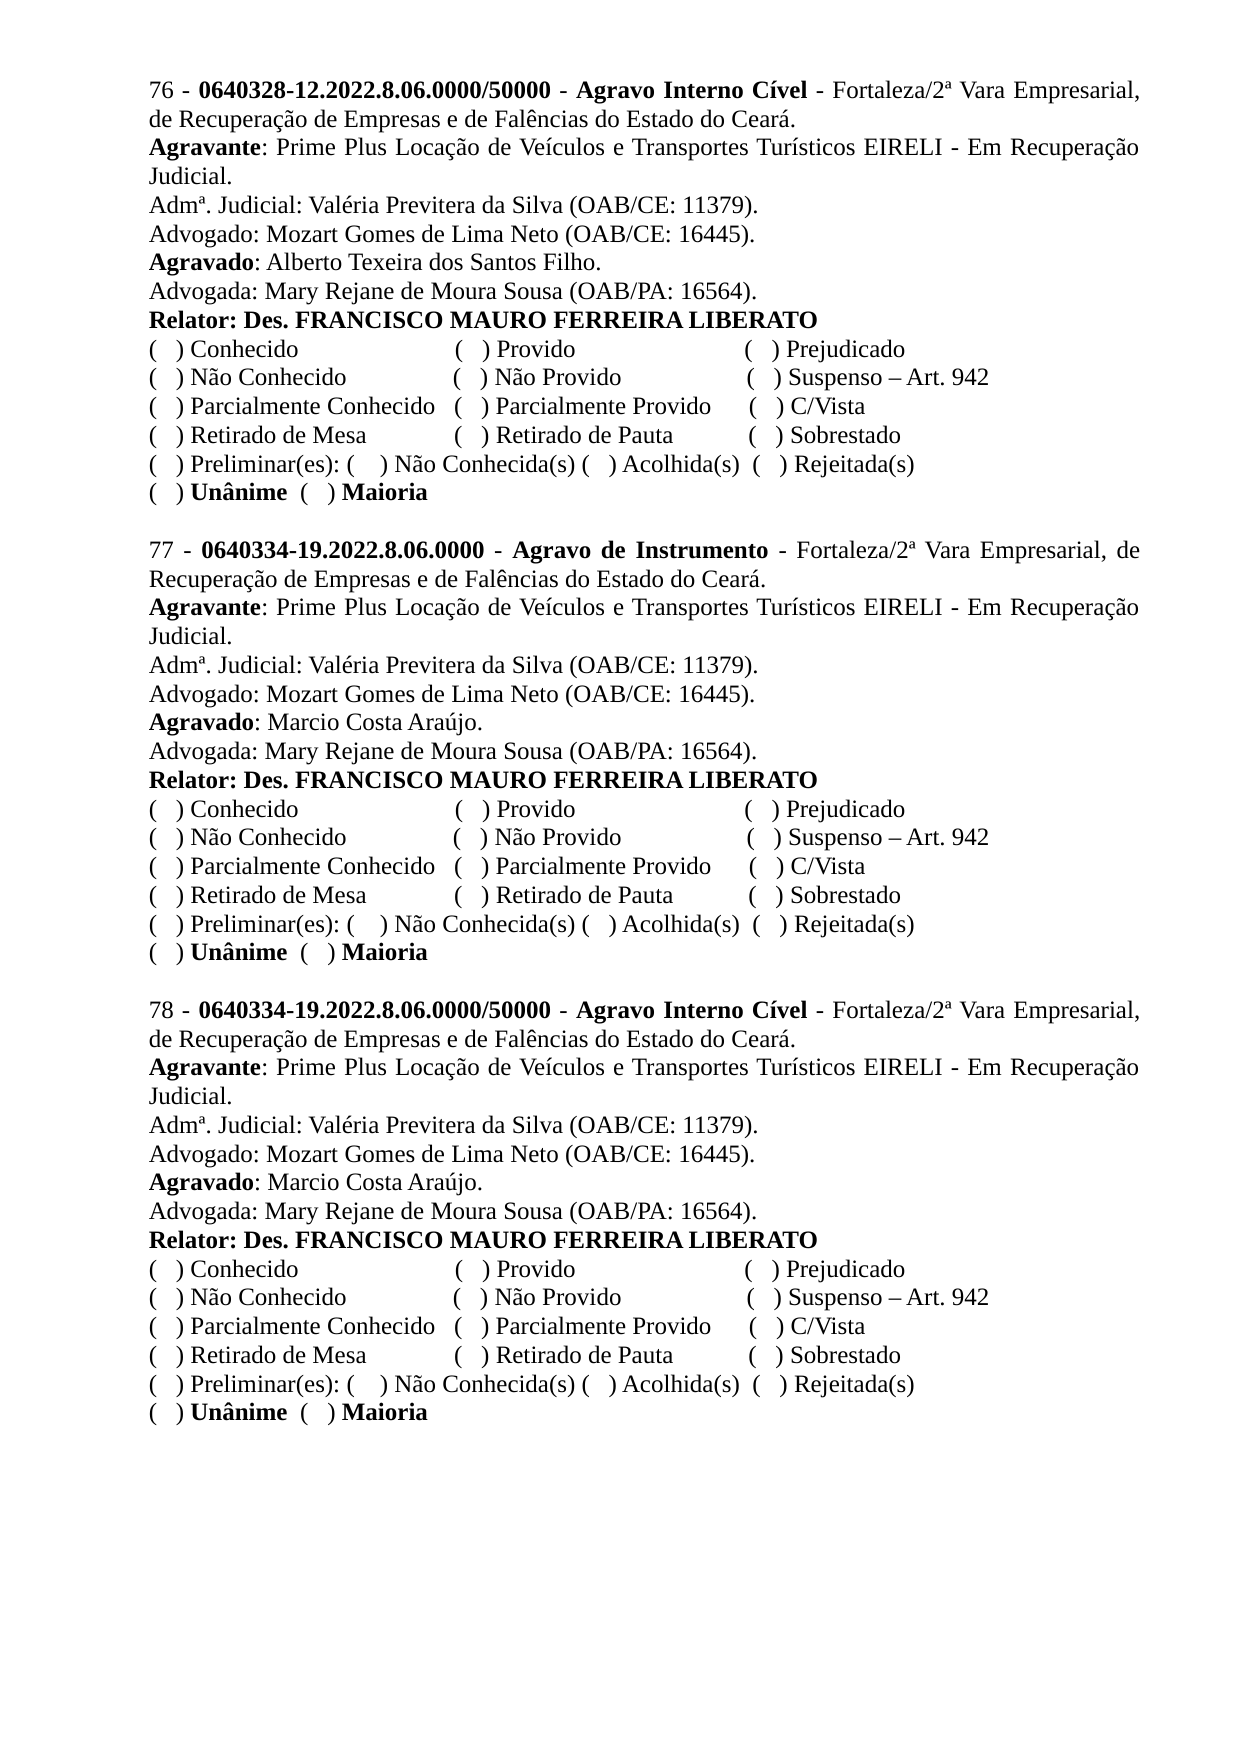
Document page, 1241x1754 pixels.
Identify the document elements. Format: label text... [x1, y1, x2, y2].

text Agravado: Marcio Costa Araújo. [148, 707, 1141, 736]
text 76 - 0640328-12.2022.8.06.0000/50000 - Agravo Interno Cível - Fortaleza/2ª Vara Empresarial, de Recuperação de Empresas e de Falências do Estado do Ceará. [148, 75, 1141, 132]
text ( ) Preliminar(es): ( ) Não Conhecida(s) ( ) Acolhida(s) ( ) Rejeitada(s) [148, 449, 1158, 477]
text ( ) Não Conhecido ( ) Não Provido ( ) Suspenso – Art. 942 [148, 362, 1158, 391]
text Admª. Judicial: Valéria Previtera da Silva (OAB/CE: 11379). [148, 1110, 1141, 1139]
text Advogada: Mary Rejane de Moura Sousa (OAB/PA: 16564). [148, 1196, 1141, 1225]
text Agravante: Prime Plus Locação de Veículos e Transportes Turísticos EIRELI - Em Recuperação Judicial. [148, 132, 1141, 190]
text ( ) Unânime ( ) Maioria [148, 1397, 1158, 1426]
text Agravante: Prime Plus Locação de Veículos e Transportes Turísticos EIRELI - Em Recuperação Judicial. [148, 1052, 1141, 1110]
text Admª. Judicial: Valéria Previtera da Silva (OAB/CE: 11379). [148, 650, 1141, 679]
text ( ) Unânime ( ) Maioria [148, 937, 1158, 966]
text ( ) Conhecido ( ) Provido ( ) Prejudicado [148, 794, 1141, 822]
text 77 - 0640334-19.2022.8.06.0000 - Agravo de Instrumento - Fortaleza/2ª Vara Empresarial, de Recuperação de Empresas e de Falências do Estado do Ceará. [148, 535, 1141, 592]
text ( ) Parcialmente Conhecido ( ) Parcialmente Provido ( ) C/Vista [148, 391, 1158, 420]
text Relator: Des. FRANCISCO MAURO FERREIRA LIBERATO [148, 305, 1141, 334]
text ( ) Não Conhecido ( ) Não Provido ( ) Suspenso – Art. 942 [148, 822, 1158, 851]
text Advogada: Mary Rejane de Moura Sousa (OAB/PA: 16564). [148, 736, 1141, 765]
text Advogada: Mary Rejane de Moura Sousa (OAB/PA: 16564). [148, 276, 1141, 305]
text ( ) Conhecido ( ) Provido ( ) Prejudicado [148, 334, 1141, 362]
text Relator: Des. FRANCISCO MAURO FERREIRA LIBERATO [148, 1225, 1141, 1254]
text 78 - 0640334-19.2022.8.06.0000/50000 - Agravo Interno Cível - Fortaleza/2ª Vara Empresarial, de Recuperação de Empresas e de Falências do Estado do Ceará. [148, 995, 1141, 1052]
text ( ) Preliminar(es): ( ) Não Conhecida(s) ( ) Acolhida(s) ( ) Rejeitada(s) [148, 909, 1158, 937]
text ( ) Parcialmente Conhecido ( ) Parcialmente Provido ( ) C/Vista [148, 851, 1158, 880]
text ( ) Preliminar(es): ( ) Não Conhecida(s) ( ) Acolhida(s) ( ) Rejeitada(s) [148, 1369, 1158, 1397]
text ( ) Unânime ( ) Maioria [148, 477, 1158, 506]
text ( ) Retirado de Mesa ( ) Retirado de Pauta ( ) Sobrestado [148, 1340, 1158, 1369]
text Agravado: Alberto Texeira dos Santos Filho. [148, 247, 1141, 276]
text ( ) Conhecido ( ) Provido ( ) Prejudicado [148, 1254, 1141, 1282]
text Relator: Des. FRANCISCO MAURO FERREIRA LIBERATO [148, 765, 1141, 794]
text Advogado: Mozart Gomes de Lima Neto (OAB/CE: 16445). [148, 219, 1141, 247]
text ( ) Não Conhecido ( ) Não Provido ( ) Suspenso – Art. 942 [148, 1282, 1158, 1311]
text Agravado: Marcio Costa Araújo. [148, 1167, 1141, 1196]
text ( ) Retirado de Mesa ( ) Retirado de Pauta ( ) Sobrestado [148, 420, 1158, 449]
text ( ) Retirado de Mesa ( ) Retirado de Pauta ( ) Sobrestado [148, 880, 1158, 909]
text Advogado: Mozart Gomes de Lima Neto (OAB/CE: 16445). [148, 1139, 1141, 1167]
text Admª. Judicial: Valéria Previtera da Silva (OAB/CE: 11379). [148, 190, 1141, 219]
text ( ) Parcialmente Conhecido ( ) Parcialmente Provido ( ) C/Vista [148, 1311, 1158, 1340]
text Agravante: Prime Plus Locação de Veículos e Transportes Turísticos EIRELI - Em Recuperação Judicial. [148, 592, 1141, 650]
text Advogado: Mozart Gomes de Lima Neto (OAB/CE: 16445). [148, 679, 1141, 707]
